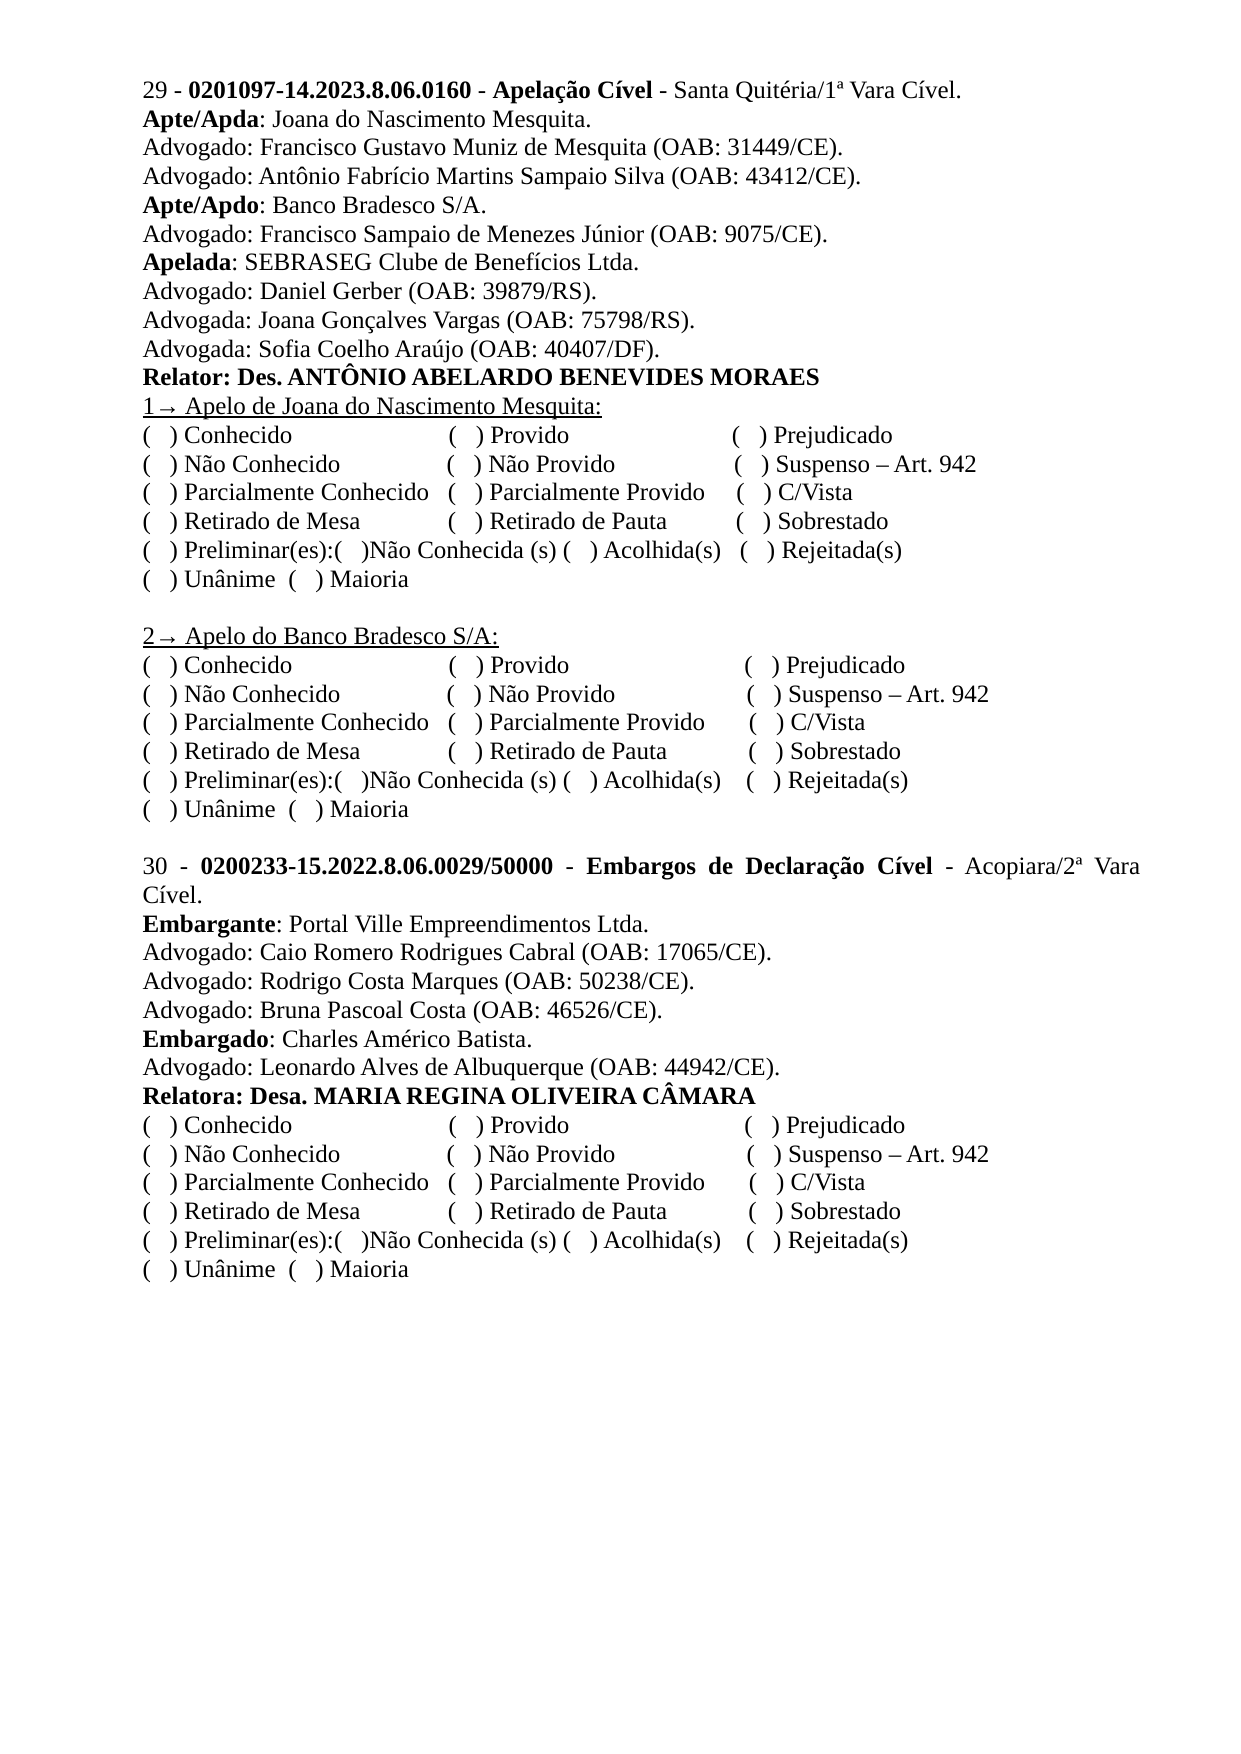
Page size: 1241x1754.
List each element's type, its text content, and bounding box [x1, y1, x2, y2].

text Advogada: Sofia Coelho Araújo (OAB: 40407/DF). [142, 334, 1141, 362]
text ( ) Preliminar(es):( )Não Conhecida (s) ( ) Acolhida(s) ( ) Rejeitada(s) [142, 765, 1158, 794]
text 1→ Apelo de Joana do Nascimento Mesquita: [142, 391, 1141, 420]
text ( ) Não Conhecido ( ) Não Provido ( ) Suspenso – Art. 942 [142, 449, 1158, 477]
text Advogado: Rodrigo Costa Marques (OAB: 50238/CE). [142, 966, 1141, 995]
text ( ) Parcialmente Conhecido ( ) Parcialmente Provido ( ) C/Vista [142, 1167, 1158, 1196]
text Advogado: Antônio Fabrício Martins Sampaio Silva (OAB: 43412/CE). [142, 161, 1141, 190]
text Embargante: Portal Ville Empreendimentos Ltda. [142, 909, 1141, 937]
text Advogado: Daniel Gerber (OAB: 39879/RS). [142, 276, 1141, 305]
text ( ) Conhecido ( ) Provido ( ) Prejudicado [142, 650, 1141, 679]
text Advogado: Caio Romero Rodrigues Cabral (OAB: 17065/CE). [142, 937, 1141, 966]
text Advogado: Francisco Gustavo Muniz de Mesquita (OAB: 31449/CE). [142, 132, 1141, 161]
text ( ) Unânime ( ) Maioria [142, 794, 1158, 822]
text 29 - 0201097-14.2023.8.06.0160 - Apelação Cível - Santa Quitéria/1ª Vara Cível. [142, 75, 1141, 104]
text Relator: Des. ANTÔNIO ABELARDO BENEVIDES MORAES [142, 362, 1141, 391]
text Relatora: Desa. MARIA REGINA OLIVEIRA CÂMARA [142, 1081, 1141, 1110]
text ( ) Preliminar(es):( )Não Conhecida (s) ( ) Acolhida(s) ( ) Rejeitada(s) [142, 1225, 1158, 1254]
text ( ) Não Conhecido ( ) Não Provido ( ) Suspenso – Art. 942 [142, 1139, 1158, 1167]
text ( ) Retirado de Mesa ( ) Retirado de Pauta ( ) Sobrestado [142, 506, 1158, 535]
text ( ) Unânime ( ) Maioria [142, 564, 1158, 592]
text ( ) Conhecido ( ) Provido ( ) Prejudicado [142, 420, 1141, 449]
text Advogado: Francisco Sampaio de Menezes Júnior (OAB: 9075/CE). [142, 219, 1141, 247]
text ( ) Retirado de Mesa ( ) Retirado de Pauta ( ) Sobrestado [142, 1196, 1158, 1225]
text 30 - 0200233-15.2022.8.06.0029/50000 - Embargos de Declaração Cível - Acopiara/2ª Vara Cível. [142, 851, 1141, 909]
text ( ) Preliminar(es):( )Não Conhecida (s) ( ) Acolhida(s) ( ) Rejeitada(s) [142, 535, 1158, 564]
text ( ) Não Conhecido ( ) Não Provido ( ) Suspenso – Art. 942 [142, 679, 1158, 707]
text ( ) Retirado de Mesa ( ) Retirado de Pauta ( ) Sobrestado [142, 736, 1158, 765]
text Embargado: Charles Américo Batista. [142, 1024, 1141, 1052]
text Advogado: Bruna Pascoal Costa (OAB: 46526/CE). [142, 995, 1141, 1024]
text ( ) Parcialmente Conhecido ( ) Parcialmente Provido ( ) C/Vista [142, 707, 1158, 736]
text Advogada: Joana Gonçalves Vargas (OAB: 75798/RS). [142, 305, 1141, 334]
text Apte/Apdo: Banco Bradesco S/A. [142, 190, 1141, 219]
text ( ) Conhecido ( ) Provido ( ) Prejudicado [142, 1110, 1141, 1139]
text ( ) Unânime ( ) Maioria [142, 1254, 1158, 1282]
text ( ) Parcialmente Conhecido ( ) Parcialmente Provido ( ) C/Vista [142, 477, 1158, 506]
text 2→ Apelo do Banco Bradesco S/A: [142, 621, 1141, 650]
text Apelada: SEBRASEG Clube de Benefícios Ltda. [142, 247, 1141, 276]
text Apte/Apda: Joana do Nascimento Mesquita. [142, 104, 1141, 132]
text Advogado: Leonardo Alves de Albuquerque (OAB: 44942/CE). [142, 1052, 1141, 1081]
